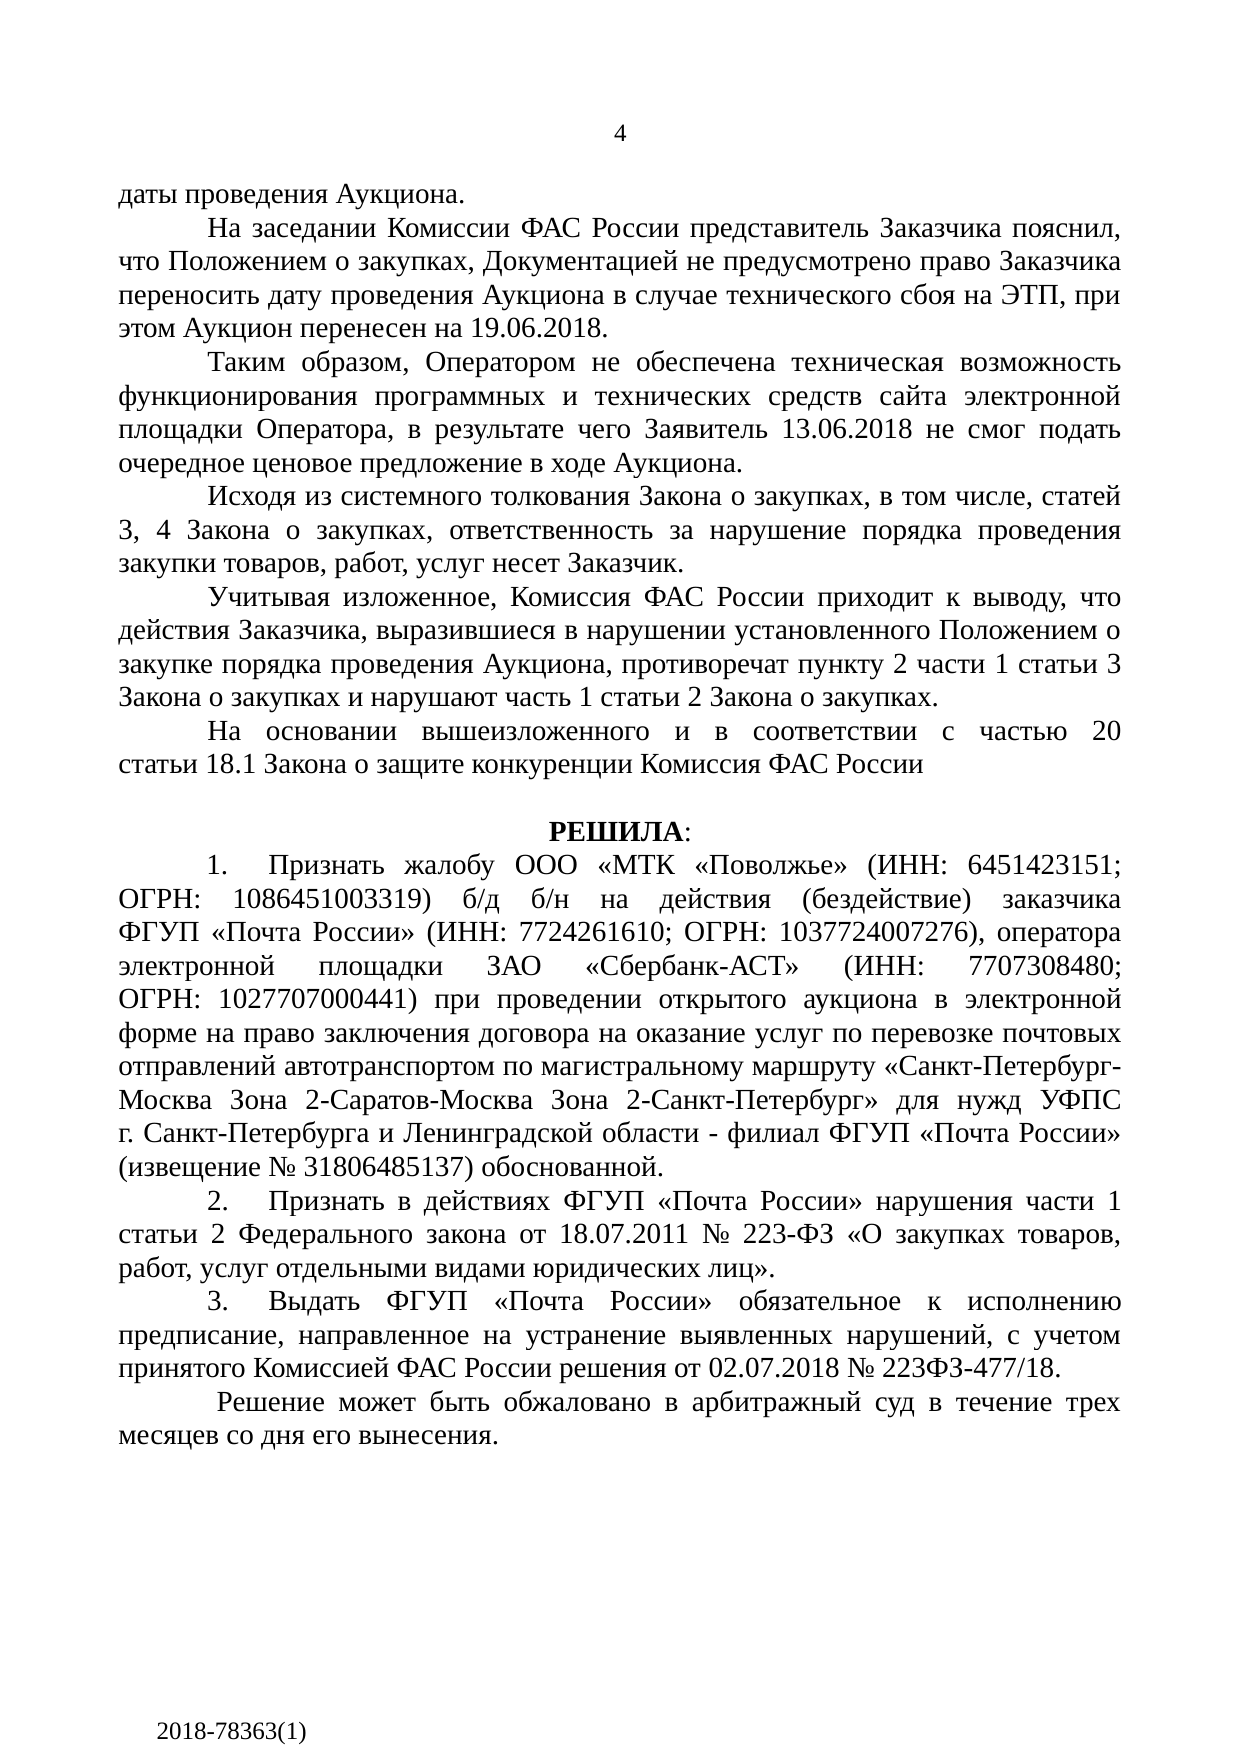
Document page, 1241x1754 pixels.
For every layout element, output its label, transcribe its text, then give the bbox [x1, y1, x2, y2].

list Признать жалобу ООО «МТК «Поволжье» (ИНН: 6451423151; ОГРН: 1086451003319) б/д б/н на действия (бездействие) заказчика ФГУП «Почта России» (ИНН: 7724261610; ОГРН: 1037724007276), оператора электронной площадки ЗАО «Сбербанк-АСТ» (ИНН: 7707308480; ОГРН: 1027707000441) при проведении открытого аукциона в электронной форме на право заключения договора на оказание услуг по перевозке почтовых отправлений автотранспортом по магистральному маршруту «Санкт-Петербург-Москва Зона 2-Саратов-Москва Зона 2-Санкт-Петербург» для нужд УФПС г. Санкт-Петербурга и Ленинградской области - филиал ФГУП «Почта России» (извещение № 31806485137) обоснованной. [118, 847, 1122, 1183]
text Исходя из системного толкования Закона о закупках, в том числе, статей 3, 4 Закона о закупках, ответственность за нарушение порядка проведения закупки товаров, работ, услуг несет Заказчик. [118, 478, 1122, 579]
text Решение может быть обжаловано в арбитражный суд в течение трех месяцев со дня его вынесения. [118, 1384, 1122, 1451]
text Учитывая изложенное, Комиссия ФАС России приходит к выводу, что действия Заказчика, выразившиеся в нарушении установленного Положением о закупке порядка проведения Аукциона, противоречат пункту 2 части 1 статьи 3 Закона о закупках и нарушают часть 1 статьи 2 Закона о закупках. [118, 579, 1122, 713]
text На заседании Комиссии ФАС России представитель Заказчика пояснил, что Положением о закупках, Документацией не предусмотрено право Заказчика переносить дату проведения Аукциона в случае технического сбоя на ЭТП, при этом Аукцион перенесен на 19.06.2018. [118, 210, 1122, 344]
text даты проведения Аукциона. [118, 176, 1122, 210]
list Выдать ФГУП «Почта России» обязательное к исполнению предписание, направленное на устранение выявленных нарушений, с учетом принятого Комиссией ФАС России решения от 02.07.2018 № 223ФЗ-477/18. [118, 1283, 1122, 1384]
list Признать в действиях ФГУП «Почта России» нарушения части 1 статьи 2 Федерального закона от 18.07.2011 № 223-ФЗ «О закупках товаров, работ, услуг отдельными видами юридических лиц». [118, 1183, 1122, 1283]
text На основании вышеизложенного и в соответствии с частью 20 статьи 18.1 Закона о защите конкуренции Комиссия ФАС России [118, 713, 1122, 780]
text РЕШИЛА: [118, 814, 1122, 847]
text Таким образом, Оператором не обеспечена техническая возможность функционирования программных и технических средств сайта электронной площадки Оператора, в результате чего Заявитель 13.06.2018 не смог подать очередное ценовое предложение в ходе Аукциона. [118, 344, 1122, 478]
